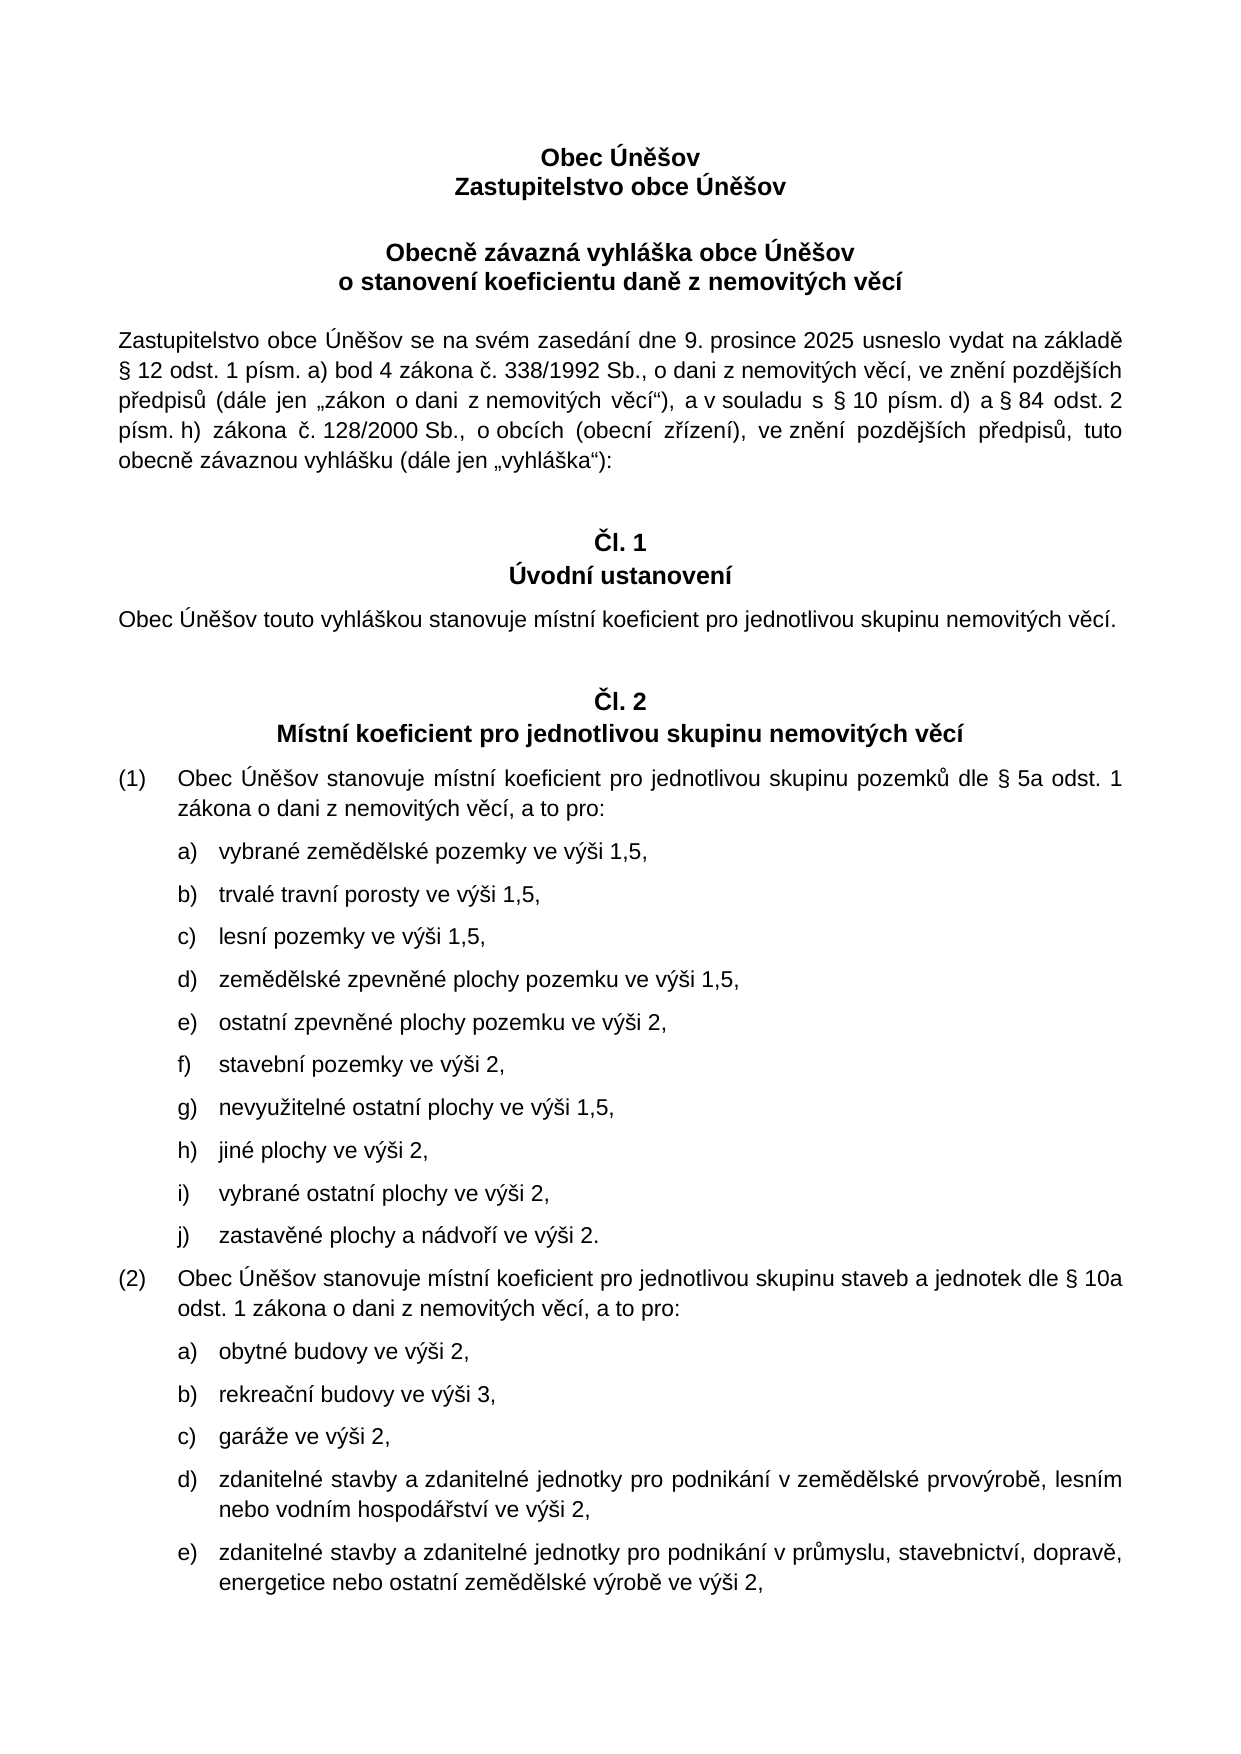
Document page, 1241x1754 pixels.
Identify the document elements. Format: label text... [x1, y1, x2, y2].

list trvalé travní porosty ve výši 1,5, [177, 881, 1122, 907]
text Zastupitelstvo obce Úněšov se na svém zasedání dne 9. prosince 2025 usneslo vydat na základě § 12 odst. 1 písm. a) bod 4 zákona č. 338/1992 Sb., o dani z nemovitých věcí, ve znění pozdějších předpisů (dále jen „zákon o dani z nemovitých věcí“), a v souladu s § 10 písm. d) a § 84 odst. 2 písm. h) zákona č. 128/2000 Sb., o obcích (obecní zřízení), ve znění pozdějších předpisů, tuto obecně závaznou vyhlášku (dále jen „vyhláška“): [118, 327, 1122, 474]
list zdanitelné stavby a zdanitelné jednotky pro podnikání v zemědělské prvovýrobě, lesním nebo vodním hospodářství ve výši 2, [177, 1466, 1122, 1523]
subtitle Čl. 2 Místní koeficient pro jednotlivou skupinu nemovitých věcí [118, 686, 1122, 748]
list vybrané zemědělské pozemky ve výši 1,5, [177, 838, 1122, 864]
title Obec Úněšov Zastupitelstvo obce Úněšov [118, 143, 1122, 201]
list zdanitelné stavby a zdanitelné jednotky pro podnikání v průmyslu, stavebnictví, dopravě, energetice nebo ostatní zemědělské výrobě ve výši 2, [177, 1539, 1122, 1596]
subtitle Obecně závazná vyhláška obce Úněšov o stanovení koeficientu daně z nemovitých věcí [118, 238, 1122, 295]
list ostatní zpevněné plochy pozemku ve výši 2, [177, 1009, 1122, 1035]
list nevyužitelné ostatní plochy ve výši 1,5, [177, 1094, 1122, 1121]
list jiné plochy ve výši 2, [177, 1137, 1122, 1163]
text Obec Úněšov touto vyhláškou stanovuje místní koeficient pro jednotlivou skupinu nemovitých věcí. [118, 606, 1122, 633]
list stavební pozemky ve výši 2, [177, 1051, 1122, 1078]
list zastavěné plochy a nádvoří ve výši 2. [177, 1222, 1122, 1249]
list rekreační budovy ve výši 3, [177, 1381, 1122, 1407]
list garáže ve výši 2, [177, 1423, 1122, 1450]
subtitle Čl. 1 Úvodní ustanovení [118, 528, 1122, 589]
list Obec Úněšov stanovuje místní koeficient pro jednotlivou skupinu staveb a jednotek dle § 10a odst. 1 zákona o dani z nemovitých věcí, a to pro: [118, 1265, 1122, 1322]
list vybrané ostatní plochy ve výši 2, [177, 1179, 1122, 1206]
list Obec Úněšov stanovuje místní koeficient pro jednotlivou skupinu pozemků dle § 5a odst. 1 zákona o dani z nemovitých věcí, a to pro: [118, 765, 1122, 822]
list zemědělské zpevněné plochy pozemku ve výši 1,5, [177, 966, 1122, 992]
list obytné budovy ve výši 2, [177, 1338, 1122, 1364]
list lesní pozemky ve výši 1,5, [177, 923, 1122, 950]
